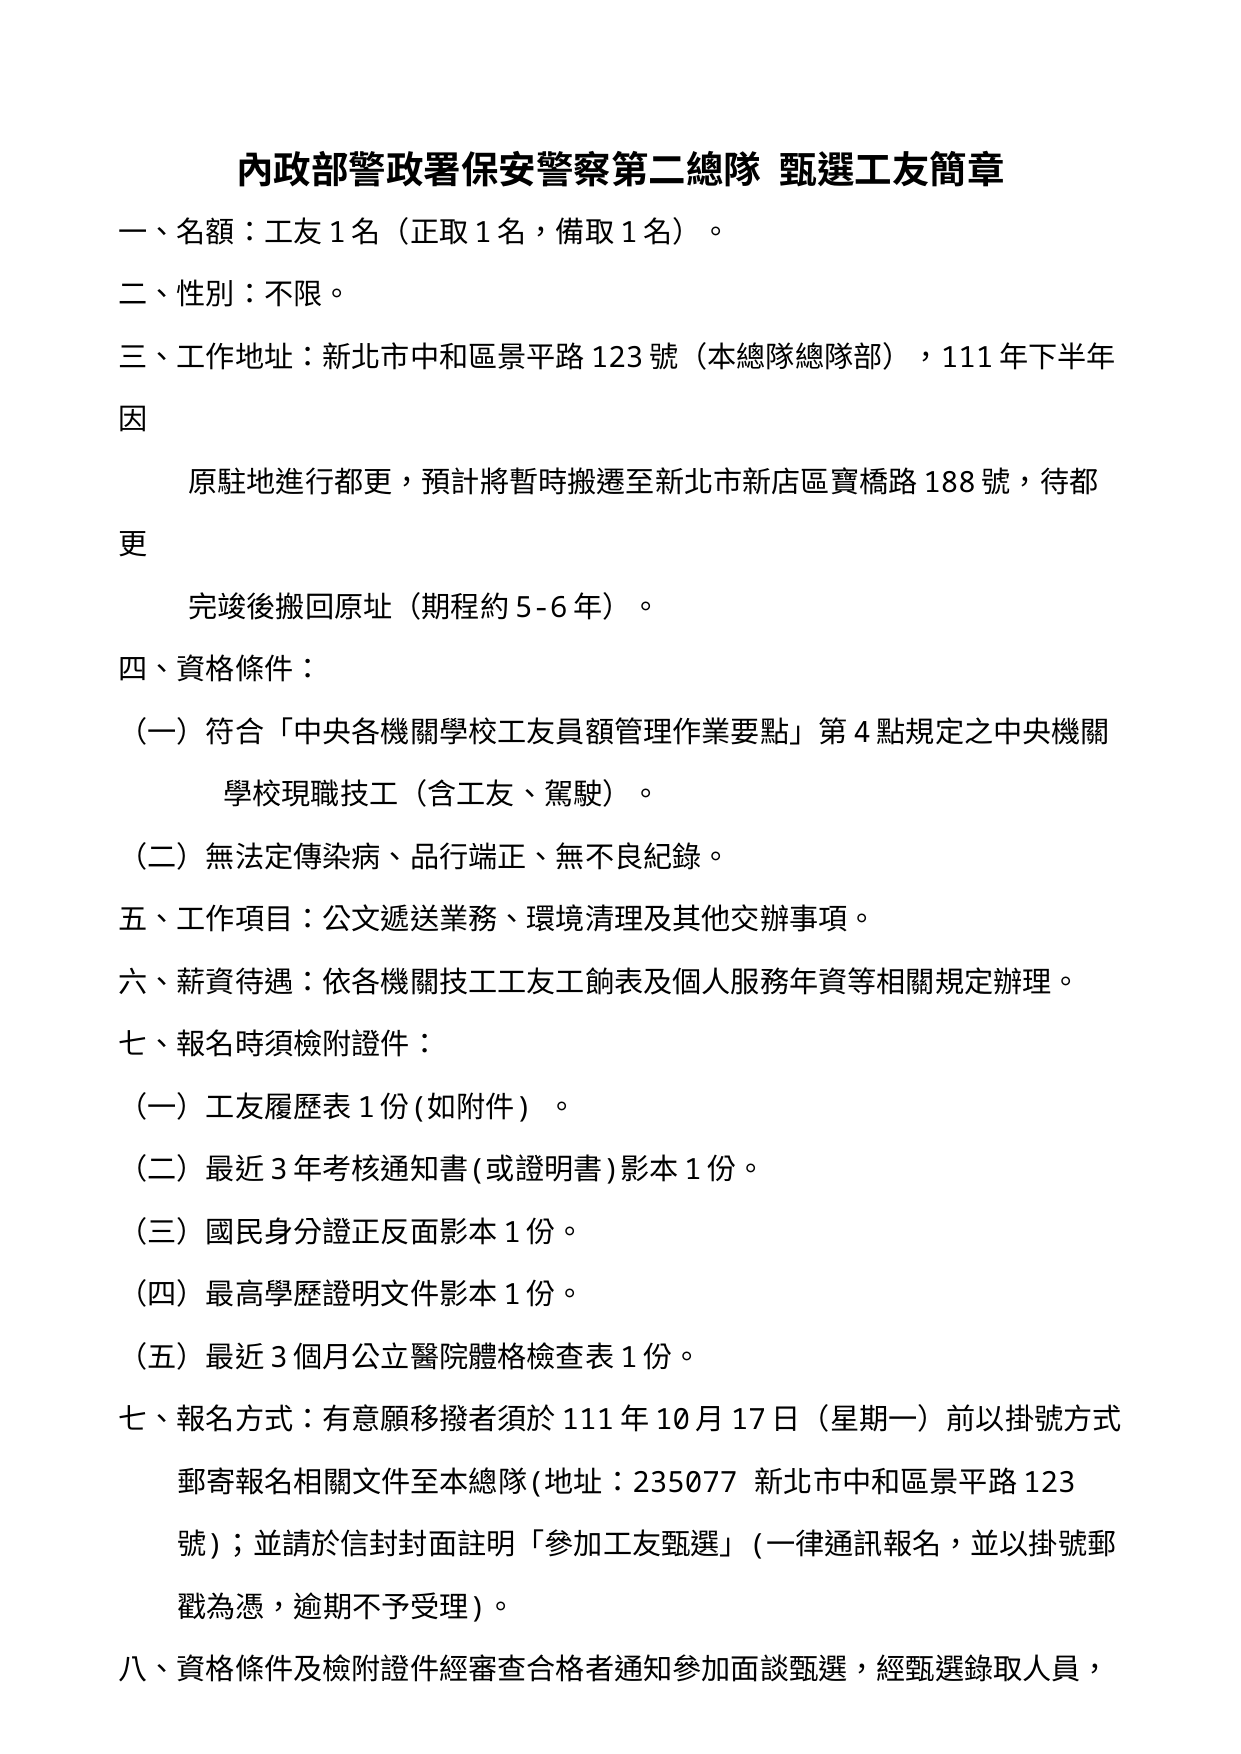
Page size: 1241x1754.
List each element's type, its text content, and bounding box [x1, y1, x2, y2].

text 內政部警政署保安警察第二總隊 甄選工友簡章 [118, 125, 1122, 188]
text 二、性別：不限。 [118, 250, 1122, 313]
text （一）符合「中央各機關學校工友員額管理作業要點」第4點規定之中央機關 [118, 688, 1122, 750]
text 學校現職技工（含工友、駕駛）。 [118, 750, 1122, 813]
text （四）最高學歷證明文件影本1份。 [118, 1250, 1122, 1313]
text （一）工友履歷表1份(如附件) 。 [118, 1063, 1122, 1125]
text 七、報名方式：有意願移撥者須於111年10月17日（星期一）前以掛號方式郵寄報名相關文件至本總隊(地址：235077 新北市中和區景平路123號)；並請於信封封面註明「參加工友甄選」(一律通訊報名，並以掛號郵戳為憑，逾期不予受理)。 [118, 1375, 1122, 1625]
text 八、資格條件及檢附證件經審查合格者通知參加面談甄選，經甄選錄取人員， [118, 1625, 1122, 1688]
text 六、薪資待遇：依各機關技工工友工餉表及個人服務年資等相關規定辦理。 [118, 938, 1122, 1000]
text （五）最近3個月公立醫院體格檢查表1份。 [118, 1313, 1122, 1375]
text 五、工作項目：公文遞送業務、環境清理及其他交辦事項。 [118, 875, 1122, 938]
text 七、報名時須檢附證件： [118, 1000, 1122, 1063]
text 原駐地進行都更，預計將暫時搬遷至新北市新店區寶橋路188號，待都更 [118, 438, 1122, 563]
text 四、資格條件： [118, 625, 1122, 688]
text 三、工作地址：新北市中和區景平路123號（本總隊總隊部），111年下半年因 [118, 313, 1122, 438]
text （二）最近3年考核通知書(或證明書)影本1份。 [118, 1125, 1122, 1188]
text 一、名額：工友1名（正取1名，備取1名）。 [118, 188, 1122, 250]
text （二）無法定傳染病、品行端正、無不良紀錄。 [118, 813, 1122, 875]
text （三）國民身分證正反面影本1份。 [118, 1188, 1122, 1250]
text 完竣後搬回原址（期程約5-6年）。 [118, 563, 1122, 625]
